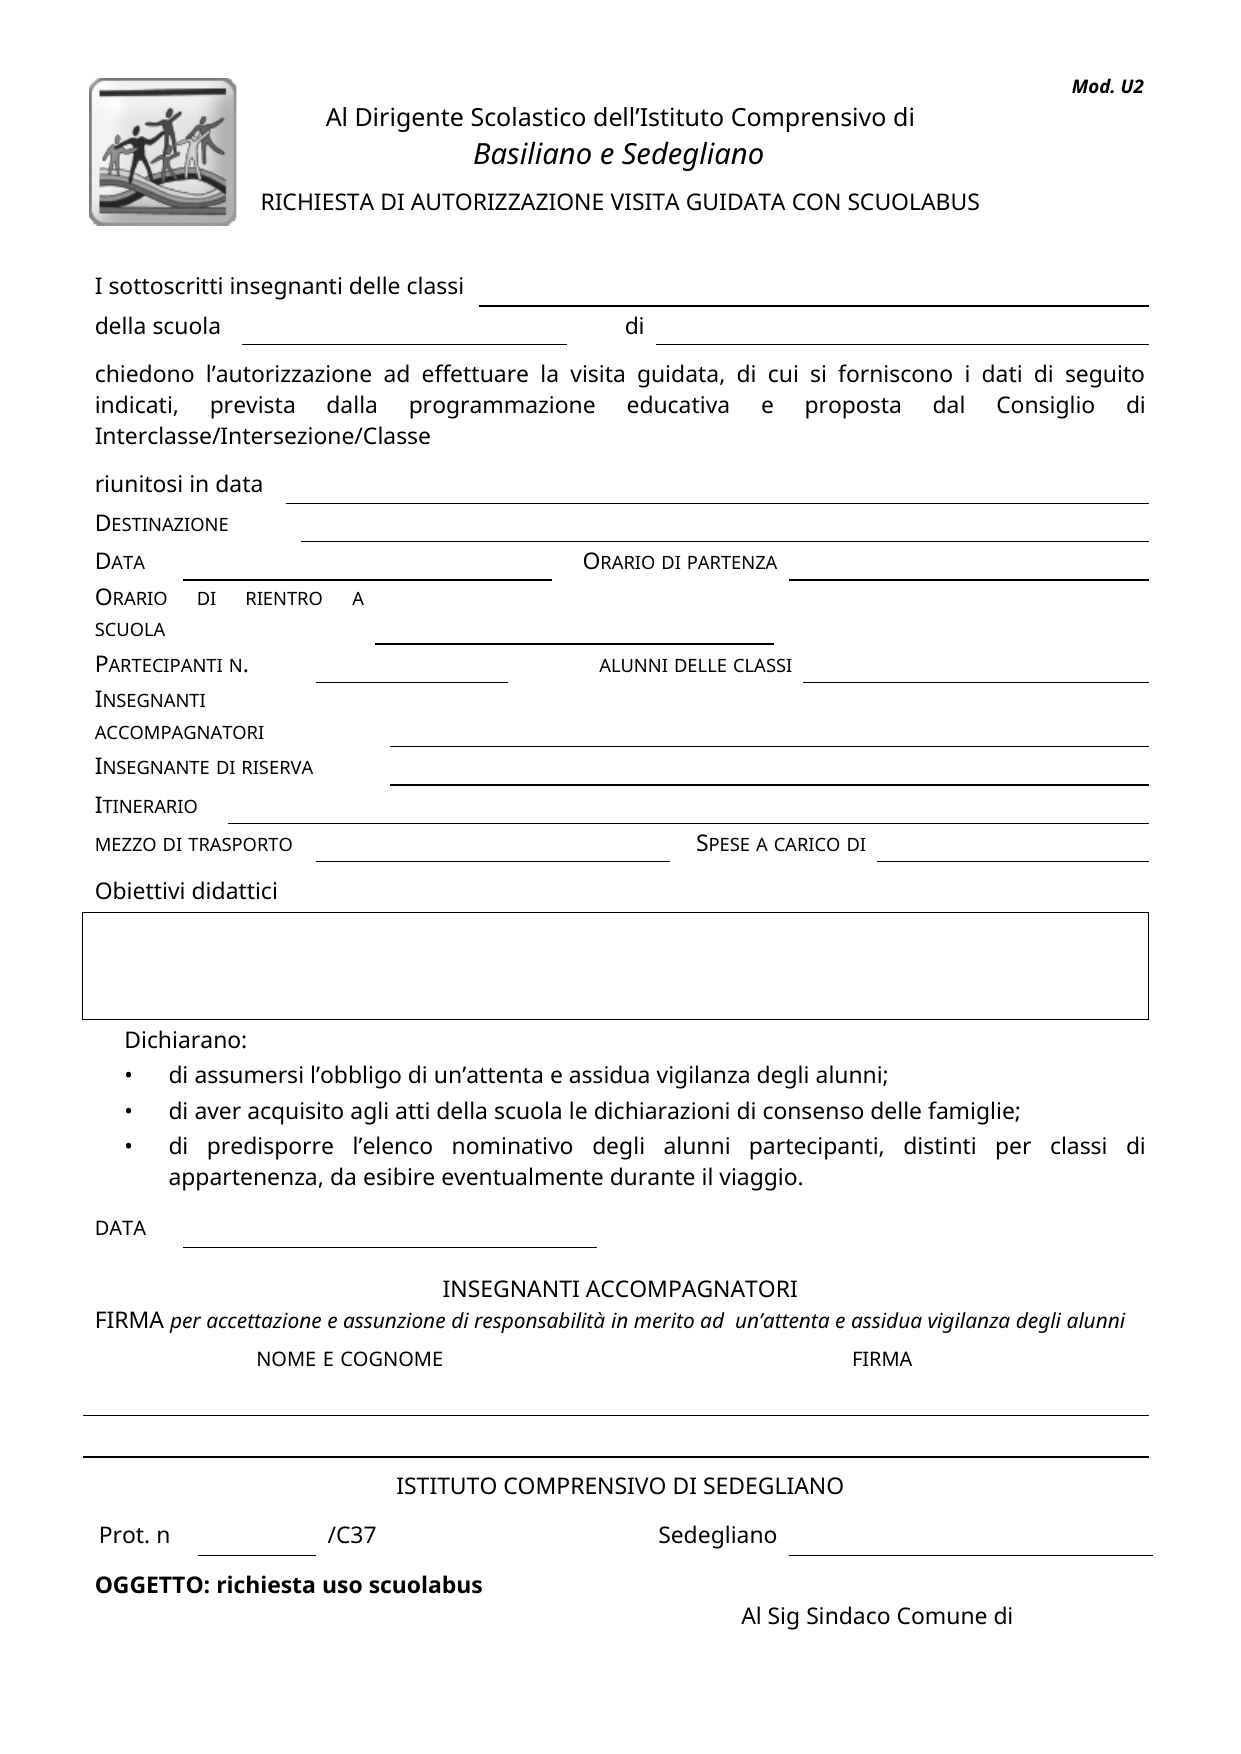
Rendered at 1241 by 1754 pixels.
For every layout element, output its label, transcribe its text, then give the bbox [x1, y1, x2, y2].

table_header /C37 [316, 1514, 595, 1555]
table_cell [616, 1416, 1148, 1456]
table_cell [242, 305, 567, 344]
table_cell di [567, 307, 656, 344]
table_cell Insegnante di riserva [83, 746, 390, 784]
table_header data [83, 1205, 183, 1247]
table_cell [390, 747, 1148, 784]
table_cell [83, 1416, 616, 1456]
table_cell [390, 682, 1148, 746]
table_header [183, 1205, 597, 1247]
table_cell Spese a carico di [670, 824, 877, 861]
table_cell [183, 541, 552, 579]
table_header [83, 913, 1148, 1018]
table_cell [616, 1373, 1148, 1415]
table_cell [375, 579, 774, 643]
table_cell Partecipanti n. [83, 643, 316, 682]
text Dichiarano: [124, 1024, 1146, 1055]
text FIRMA per accettazione e assunzione di responsabilità in merito ad un’attenta e assidua vigilanza degli alunni [94, 1304, 1146, 1335]
table_cell [877, 824, 1148, 861]
table_header [479, 267, 1148, 305]
table_cell [301, 504, 1148, 541]
table_cell [803, 643, 1148, 682]
table_cell mezzo di trasporto [83, 823, 316, 861]
text • di aver acquisito agli atti della scuola le dichiarazioni di consenso delle famiglie; [124, 1094, 1146, 1126]
text • di predisporre l’elenco nominativo degli alunni partecipanti, distinti per classi di appartenenza, da esibire eventualmente durante il viaggio. [124, 1130, 1146, 1192]
text Obiettivi didattici [94, 875, 1146, 906]
text OGGETTO: richiesta uso scuolabus [94, 1569, 1146, 1600]
table_header I sottoscritti insegnanti delle classi [83, 267, 478, 305]
table_cell [316, 824, 670, 861]
table_cell [656, 307, 1148, 344]
table_header [286, 464, 1148, 502]
text Istituto Comprensivo di Sedegliano [94, 1470, 1146, 1501]
table_cell Orario di partenza [552, 542, 788, 579]
table_cell della scuola [83, 305, 242, 344]
table_cell alunni delle classi [508, 643, 803, 682]
table_cell Insegnanti accompagnatori [83, 682, 390, 746]
table_cell [774, 579, 1148, 643]
table_header [198, 1514, 316, 1555]
table_header [789, 1514, 1152, 1555]
table_cell Destinazione [83, 503, 301, 541]
table_header firma [616, 1339, 1148, 1373]
table_header riunitosi in data [83, 464, 286, 502]
text Richiesta di autorizzazione visita guidata con scuolabus [238, 186, 1146, 217]
table_cell Orario di rientro a scuola [83, 579, 375, 643]
table_header Prot. n [87, 1514, 198, 1555]
table_cell Data [83, 541, 183, 579]
text • di assumersi l’obbligo di un’attenta e assidua vigilanza degli alunni; [124, 1059, 1146, 1090]
picture [89, 78, 237, 226]
table_header Al Sig Sindaco Comune di [597, 1600, 1158, 1631]
text chiedono l’autorizzazione ad effettuare la visita guidata, di cui si forniscono i dati di seguito indicati, prevista dalla programmazione educativa e proposta dal Consiglio di Interclasse/Intersezione/Classe [94, 358, 1146, 451]
table_cell [789, 542, 1148, 579]
table_header nome e cognome [83, 1339, 616, 1373]
table_cell [316, 643, 508, 682]
table_header Sedegliano [595, 1514, 788, 1555]
text Al Dirigente Scolastico dell’Istituto Comprensivo di Basiliano e Sedegliano [87, 77, 1146, 227]
table_cell [228, 784, 1148, 823]
table_header [597, 1205, 1148, 1247]
table_cell [83, 1373, 616, 1415]
text INSEGNANTI ACCOMPAGNATORI [94, 1273, 1146, 1304]
table_cell Itinerario [83, 784, 227, 823]
